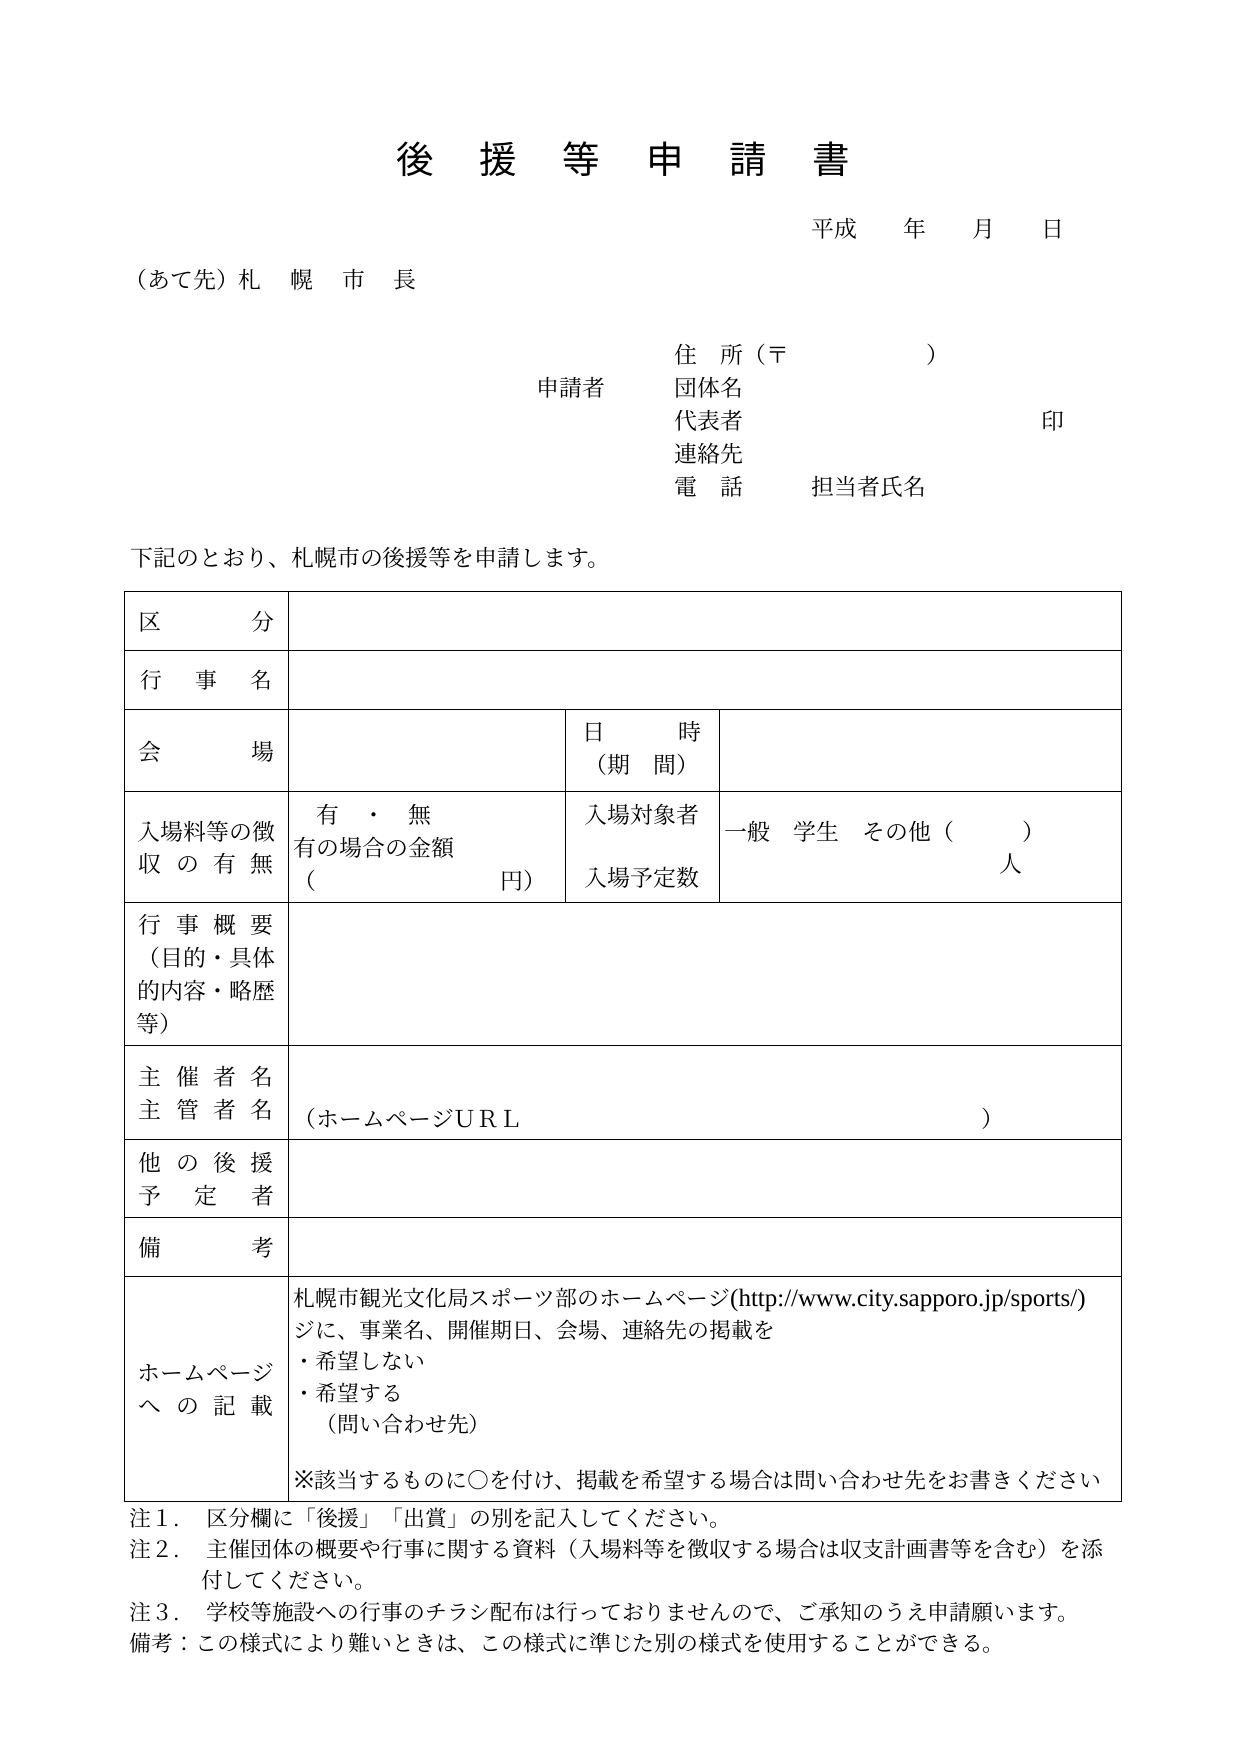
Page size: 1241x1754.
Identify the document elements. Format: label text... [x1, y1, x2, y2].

table_cell ホームページ への記載 [125, 1277, 288, 1501]
table_cell [289, 710, 565, 791]
text 備考：この様式により難いときは、この様式に準じた別の様式を使用することができる。 [124, 1627, 1122, 1658]
table_cell [289, 651, 1121, 709]
text 申請者 団体名 [124, 370, 1122, 403]
text 連絡先 [124, 436, 1122, 469]
text 平成 年 月 日 [124, 212, 1122, 244]
text 住 所（〒 ） [124, 337, 1122, 370]
text 代表者 印 [124, 403, 1122, 436]
text 後 援 等 申 請 書 [124, 130, 1122, 184]
table_cell 行事概要 （目的・具体 的内容・略歴 等） [125, 903, 288, 1045]
table_cell 一般 学生 その他（ ） 人 [720, 792, 1121, 902]
text 付してください。 [124, 1564, 1122, 1595]
table_cell 行事名 [125, 651, 288, 709]
table_header 区分 [125, 592, 288, 649]
table_cell 入場対象者 入場予定数 [566, 792, 719, 902]
text 下記のとおり、札幌市の後援等を申請します。 [124, 540, 1122, 573]
table_header [289, 592, 1121, 649]
table_cell 入場料等の徴 収の有無 [125, 792, 288, 902]
table_cell 主催者名 主管者名 [125, 1046, 288, 1139]
table_cell 他の後援 予定者 [125, 1140, 288, 1217]
text （あて先）札 幌 市 長 [124, 262, 1122, 295]
text 注２. 主催団体の概要や行事に関する資料（入場料等を徴収する場合は収支計画書等を含む）を添 [124, 1532, 1122, 1564]
text 注１. 区分欄に「後援」「出賞」の別を記入してください。 [124, 1502, 1122, 1532]
table_cell [289, 1218, 1121, 1276]
table_cell 日時 （期 間） [566, 710, 719, 791]
table_cell 札幌市観光文化局スポーツ部のホームページ(http://www.city.sapporo.jp/sports/) ジに、事業名、開催期日、会場、連絡先の掲載を ・希望しない ・希望する （問い合わせ先） ※該当するものに○を付け、掲載を希望する場合は問い合わせ先をお書きください [289, 1277, 1121, 1501]
table_cell 有 ・ 無 有の場合の金額 （ 円） [289, 792, 565, 902]
text 注３. 学校等施設への行事のチラシ配布は行っておりませんので、ご承知のうえ申請願います。 [124, 1595, 1122, 1627]
text 電 話 担当者氏名 [124, 469, 1122, 502]
table_cell [289, 903, 1121, 1045]
table_cell [720, 710, 1121, 791]
table_cell 会場 [125, 710, 288, 791]
table_cell 備考 [125, 1218, 288, 1276]
table_cell [289, 1140, 1121, 1217]
table_cell （ホームページＵＲＬ ） [289, 1046, 1121, 1139]
